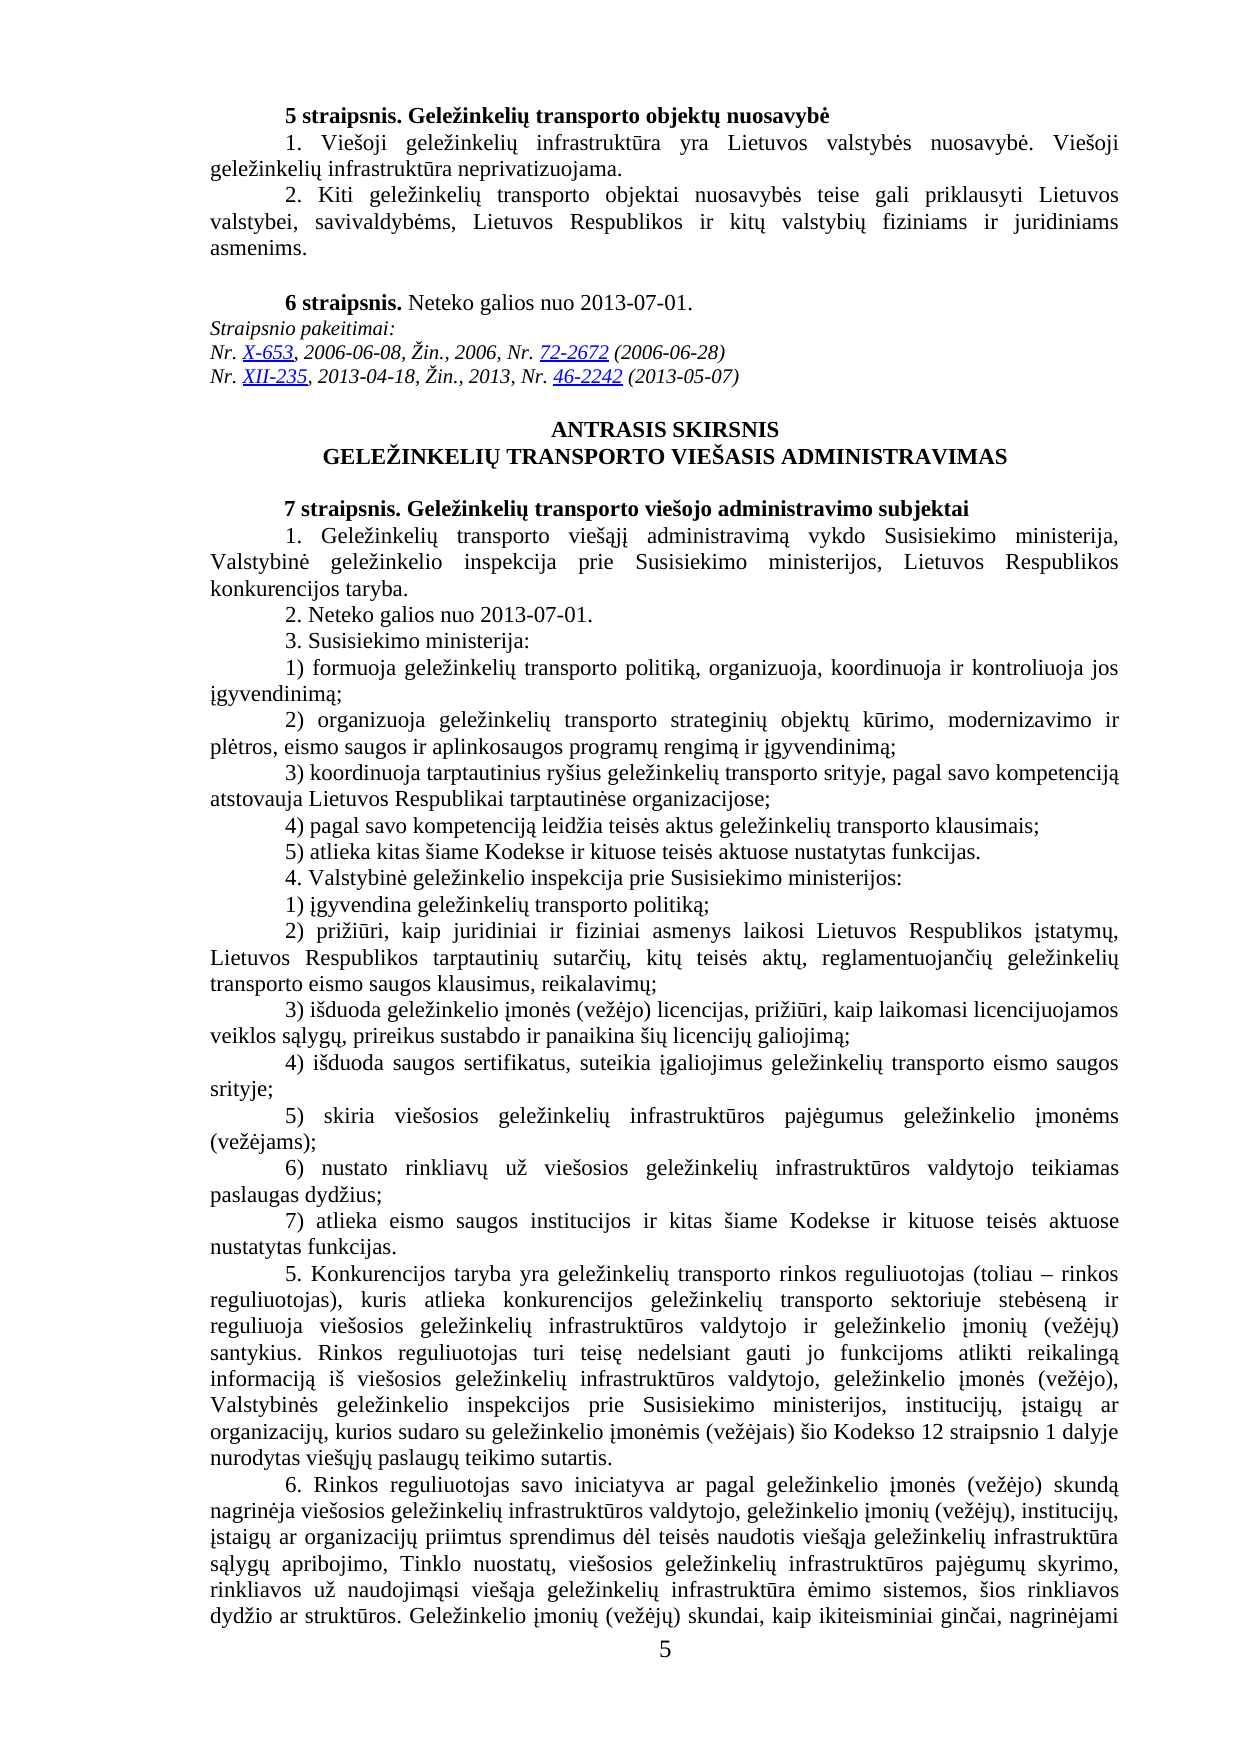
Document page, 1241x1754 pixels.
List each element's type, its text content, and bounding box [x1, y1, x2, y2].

text 4) išduoda saugos sertifikatus, suteikia įgaliojimus geležinkelių transporto eismo saugos srityje; [210, 1049, 1120, 1102]
text 5) atlieka kitas šiame Kodekse ir kituose teisės aktuose nustatytas funkcijas. [210, 838, 1120, 864]
text GELEŽINKELIŲ TRANSPORTO VIEŠASIS ADMINISTRAVIMAS [210, 443, 1120, 469]
text 1. Viešoji geležinkelių infrastruktūra yra Lietuvos valstybės nuosavybė. Viešoji geležinkelių infrastruktūra neprivatizuojama. [210, 129, 1120, 181]
text 2) organizuoja geležinkelių transporto strateginių objektų kūrimo, modernizavimo ir plėtros, eismo saugos ir aplinkosaugos programų rengimą ir įgyvendinimą; [210, 706, 1120, 759]
text Nr. XII-235, 2013-04-18, Žin., 2013, Nr. 46-2242 (2013-05-07) [210, 364, 1120, 388]
text 2. Kiti geležinkelių transporto objektai nuosavybės teise gali priklausyti Lietuvos valstybei, savivaldybėms, Lietuvos Respublikos ir kitų valstybių fiziniams ir juridiniams asmenims. [210, 181, 1120, 260]
text 7) atlieka eismo saugos institucijos ir kitas šiame Kodekse ir kituose teisės aktuose nustatytas funkcijas. [210, 1207, 1120, 1260]
text 5) skiria viešosios geležinkelių infrastruktūros pajėgumus geležinkelio įmonėms (vežėjams); [210, 1102, 1120, 1154]
text 1) formuoja geležinkelių transporto politiką, organizuoja, koordinuoja ir kontroliuoja jos įgyvendinimą; [210, 654, 1120, 706]
text 3) išduoda geležinkelio įmonės (vežėjo) licencijas, prižiūri, kaip laikomasi licencijuojamos veiklos sąlygų, prireikus sustabdo ir panaikina šių licencijų galiojimą; [210, 996, 1120, 1049]
text 7 straipsnis. Geležinkelių transporto viešojo administravimo subjektai [284, 496, 1120, 522]
text ANTRASIS SKIRSNIS [210, 416, 1120, 443]
text 3. Susisiekimo ministerija: [210, 627, 1120, 654]
text 1) įgyvendina geležinkelių transporto politiką; [210, 891, 1120, 917]
text 2) prižiūri, kaip juridiniai ir fiziniai asmenys laikosi Lietuvos Respublikos įstatymų, Lietuvos Respublikos tarptautinių sutarčių, kitų teisės aktų, reglamentuojančių geležinkelių transporto eismo saugos klausimus, reikalavimų; [210, 917, 1120, 996]
text 4) pagal savo kompetenciją leidžia teisės aktus geležinkelių transporto klausimais; [210, 812, 1120, 838]
text 4. Valstybinė geležinkelio inspekcija prie Susisiekimo ministerijos: [210, 864, 1120, 891]
text 6) nustato rinkliavų už viešosios geležinkelių infrastruktūros valdytojo teikiamas paslaugas dydžius; [210, 1154, 1120, 1207]
text 6 straipsnis. Neteko galios nuo 2013-07-01. [209, 289, 1120, 316]
subtitle 5 straipsnis. Geležinkelių transporto objektų nuosavybė [285, 102, 1120, 129]
text 1. Geležinkelių transporto viešąjį administravimą vykdo Susisiekimo ministerija, Valstybinė geležinkelio inspekcija prie Susisiekimo ministerijos, Lietuvos Respublikos konkurencijos taryba. [210, 522, 1120, 601]
text Nr. X-653, 2006-06-08, Žin., 2006, Nr. 72-2672 (2006-06-28) [210, 339, 1120, 364]
text 3) koordinuoja tarptautinius ryšius geležinkelių transporto srityje, pagal savo kompetenciją atstovauja Lietuvos Respublikai tarptautinėse organizacijose; [210, 759, 1120, 812]
text 6. Rinkos reguliuotojas savo iniciatyva ar pagal geležinkelio įmonės (vežėjo) skundą nagrinėja viešosios geležinkelių infrastruktūros valdytojo, geležinkelio įmonių (vežėjų), institucijų, įstaigų ar organizacijų priimtus sprendimus dėl teisės naudotis viešąja geležinkelių infrastruktūra sąlygų apribojimo, Tinklo nuostatų, viešosios geležinkelių infrastruktūros pajėgumų skyrimo, rinkliavos už naudojimąsi viešąja geležinkelių infrastruktūra ėmimo sistemos, šios rinkliavos dydžio ar struktūros. Geležinkelio įmonių (vežėjų) skundai, kaip ikiteisminiai ginčai, nagrinėjami [210, 1471, 1120, 1629]
text 2. Neteko galios nuo 2013-07-01. [210, 601, 1120, 627]
text 5. Konkurencijos taryba yra geležinkelių transporto rinkos reguliuotojas (toliau – rinkos reguliuotojas), kuris atlieka konkurencijos geležinkelių transporto sektoriuje stebėseną ir reguliuoja viešosios geležinkelių infrastruktūros valdytojo ir geležinkelio įmonių (vežėjų) santykius. Rinkos reguliuotojas turi teisę nedelsiant gauti jo funkcijoms atlikti reikalingą informaciją iš viešosios geležinkelių infrastruktūros valdytojo, geležinkelio įmonės (vežėjo), Valstybinės geležinkelio inspekcijos prie Susisiekimo ministerijos, institucijų, įstaigų ar organizacijų, kurios sudaro su geležinkelio įmonėmis (vežėjais) šio Kodekso 12 straipsnio 1 dalyje nurodytas viešųjų paslaugų teikimo sutartis. [210, 1260, 1120, 1471]
text Straipsnio pakeitimai: [210, 316, 1120, 339]
